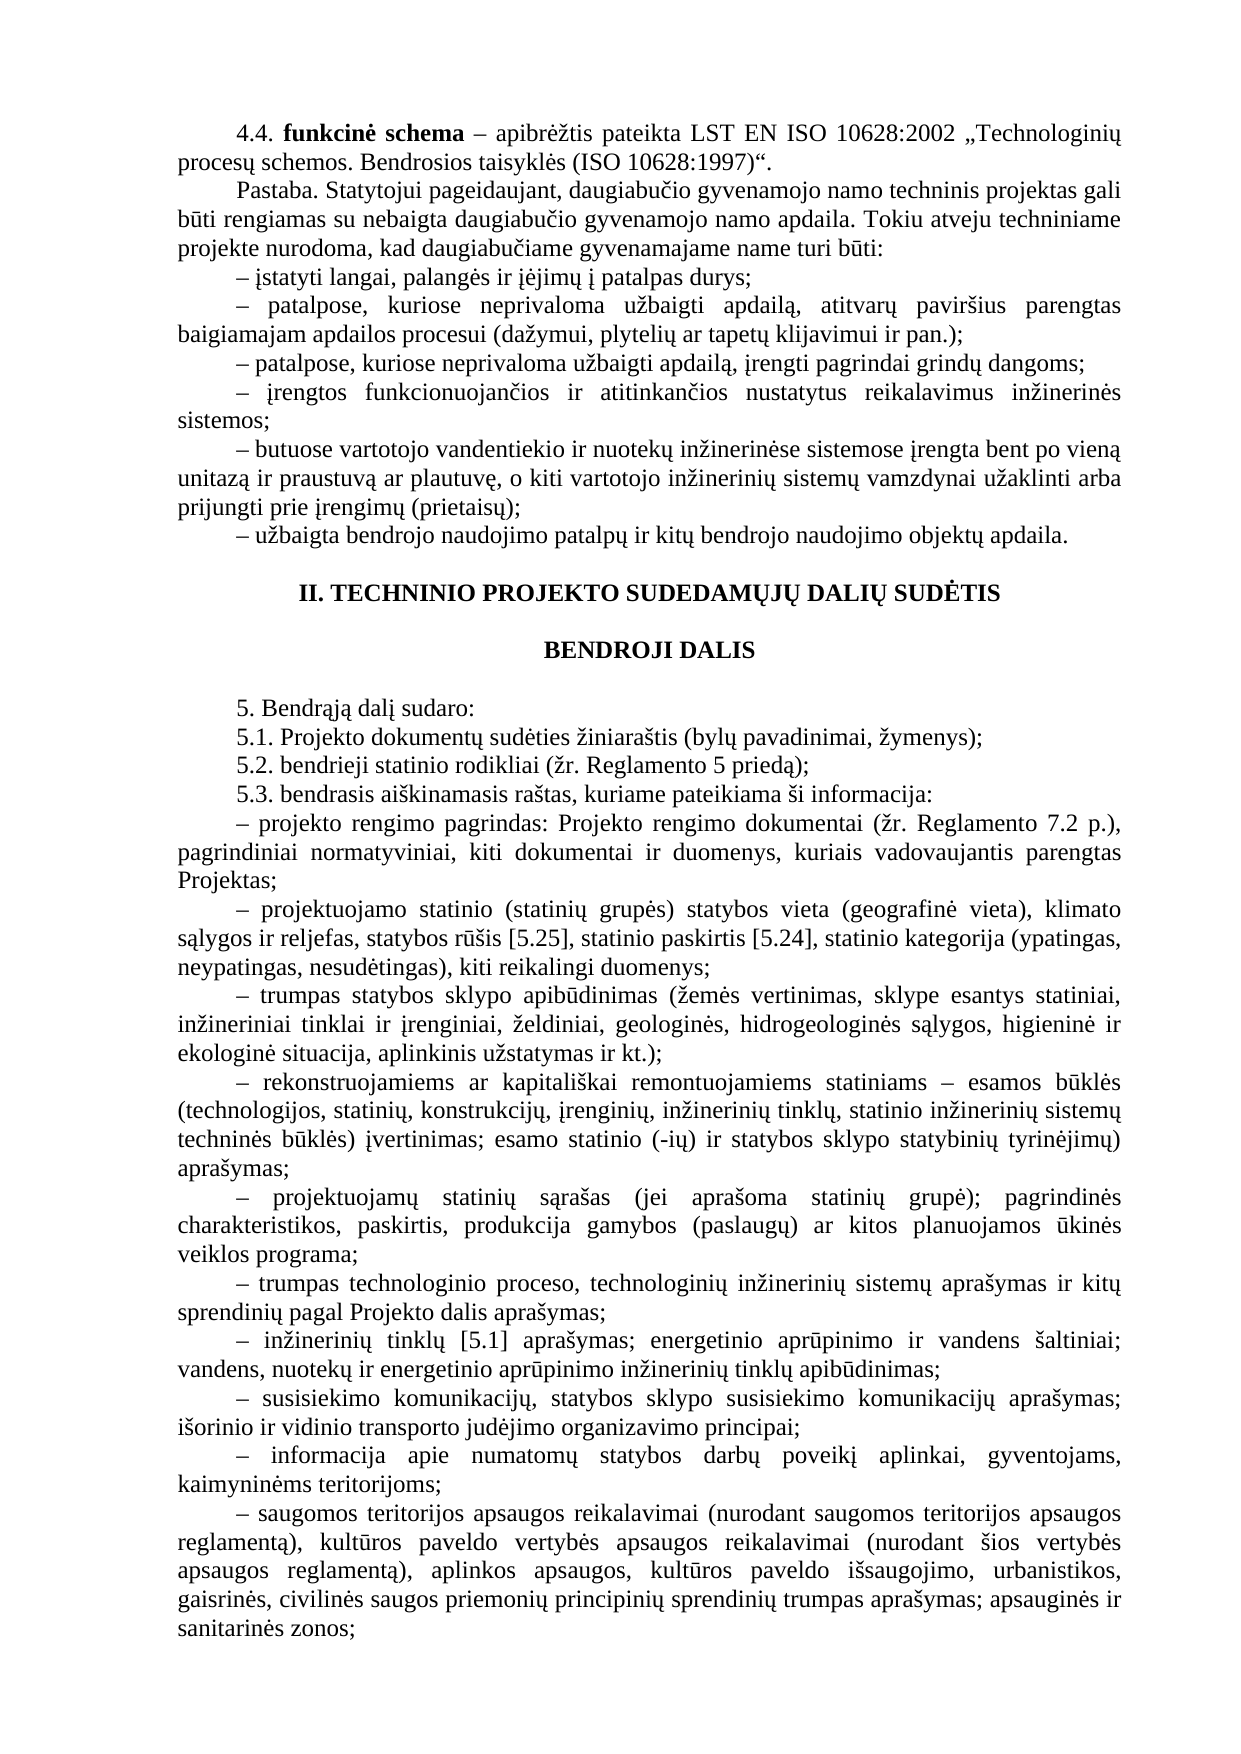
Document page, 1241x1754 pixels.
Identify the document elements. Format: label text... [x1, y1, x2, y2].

text – projektuojamo statinio (statinių grupės) statybos vieta (geografinė vieta), klimato sąlygos ir reljefas, statybos rūšis [5.25], statinio paskirtis [5.24], statinio kategorija (ypatingas, neypatingas, nesudėtingas), kiti reikalingi duomenys; [177, 894, 1122, 981]
text – įrengtos funkcionuojančios ir atitinkančios nustatytus reikalavimus inžinerinės sistemos; [177, 377, 1122, 434]
text 5.2. bendrieji statinio rodikliai (žr. Reglamento 5 priedą); [177, 751, 1122, 779]
text Pastaba. Statytojui pageidaujant, daugiabučio gyvenamojo namo techninis projektas gali būti rengiamas su nebaigta daugiabučio gyvenamojo namo apdaila. Tokiu atveju techniniame projekte nurodoma, kad daugiabučiame gyvenamajame name turi būti: [177, 176, 1122, 262]
text – patalpose, kuriose neprivaloma užbaigti apdailą, įrengti pagrindai grindų dangoms; [177, 348, 1122, 377]
text II. TECHNINIO PROJEKTO sudedamųjų DALIŲ SUDĖTIS [177, 578, 1122, 607]
text 4.4. funkcinė schema – apibrėžtis pateikta LST EN ISO 10628:2002 „Technologinių procesų schemos. Bendrosios taisyklės (ISO 10628:1997)“. [177, 118, 1122, 176]
text – patalpose, kuriose neprivaloma užbaigti apdailą, atitvarų paviršius parengtas baigiamajam apdailos procesui (dažymui, plytelių ar tapetų klijavimui ir pan.); [177, 291, 1122, 348]
text – butuose vartotojo vandentiekio ir nuotekų inžinerinėse sistemose įrengta bent po vieną unitazą ir praustuvą ar plautuvę, o kiti vartotojo inžinerinių sistemų vamzdynai užaklinti arba prijungti prie įrengimų (prietaisų); [177, 434, 1122, 521]
text – trumpas statybos sklypo apibūdinimas (žemės vertinimas, sklype esantys statiniai, inžineriniai tinklai ir įrenginiai, želdiniai, geologinės, hidrogeologinės sąlygos, higieninė ir ekologinė situacija, aplinkinis užstatymas ir kt.); [177, 981, 1122, 1067]
text 5.1. Projekto dokumentų sudėties žiniaraštis (bylų pavadinimai, žymenys); [177, 722, 1122, 751]
text – inžinerinių tinklų [5.1] aprašymas; energetinio aprūpinimo ir vandens šaltiniai; vandens, nuotekų ir energetinio aprūpinimo inžinerinių tinklų apibūdinimas; [177, 1326, 1122, 1383]
text – projektuojamų statinių sąrašas (jei aprašoma statinių grupė); pagrindinės charakteristikos, paskirtis, produkcija gamybos (paslaugų) ar kitos planuojamos ūkinės veiklos programa; [177, 1182, 1122, 1268]
text BENDROJI DALIS [177, 636, 1122, 664]
text 5. Bendrąją dalį sudaro: [177, 693, 1122, 722]
text – užbaigta bendrojo naudojimo patalpų ir kitų bendrojo naudojimo objektų apdaila. [177, 521, 1122, 549]
text – informacija apie numatomų statybos darbų poveikį aplinkai, gyventojams, kaimyninėms teritorijoms; [177, 1441, 1122, 1498]
text – rekonstruojamiems ar kapitališkai remontuojamiems statiniams – esamos būklės (technologijos, statinių, konstrukcijų, įrenginių, inžinerinių tinklų, statinio inžinerinių sistemų techninės būklės) įvertinimas; esamo statinio (-ių) ir statybos sklypo statybinių tyrinėjimų) aprašymas; [177, 1067, 1122, 1182]
text – susisiekimo komunikacijų, statybos sklypo susisiekimo komunikacijų aprašymas; išorinio ir vidinio transporto judėjimo organizavimo principai; [177, 1383, 1122, 1441]
text – saugomos teritorijos apsaugos reikalavimai (nurodant saugomos teritorijos apsaugos reglamentą), kultūros paveldo vertybės apsaugos reikalavimai (nurodant šios vertybės apsaugos reglamentą), aplinkos apsaugos, kultūros paveldo išsaugojimo, urbanistikos, gaisrinės, civilinės saugos priemonių principinių sprendinių trumpas aprašymas; apsauginės ir sanitarinės zonos; [177, 1498, 1122, 1642]
text – projekto rengimo pagrindas: Projekto rengimo dokumentai (žr. Reglamento 7.2 p.), pagrindiniai normatyviniai, kiti dokumentai ir duomenys, kuriais vadovaujantis parengtas Projektas; [177, 808, 1122, 894]
text 5.3. bendrasis aiškinamasis raštas, kuriame pateikiama ši informacija: [177, 779, 1122, 808]
text – trumpas technologinio proceso, technologinių inžinerinių sistemų aprašymas ir kitų sprendinių pagal Projekto dalis aprašymas; [177, 1268, 1122, 1326]
text – įstatyti langai, palangės ir įėjimų į patalpas durys; [177, 262, 1122, 291]
